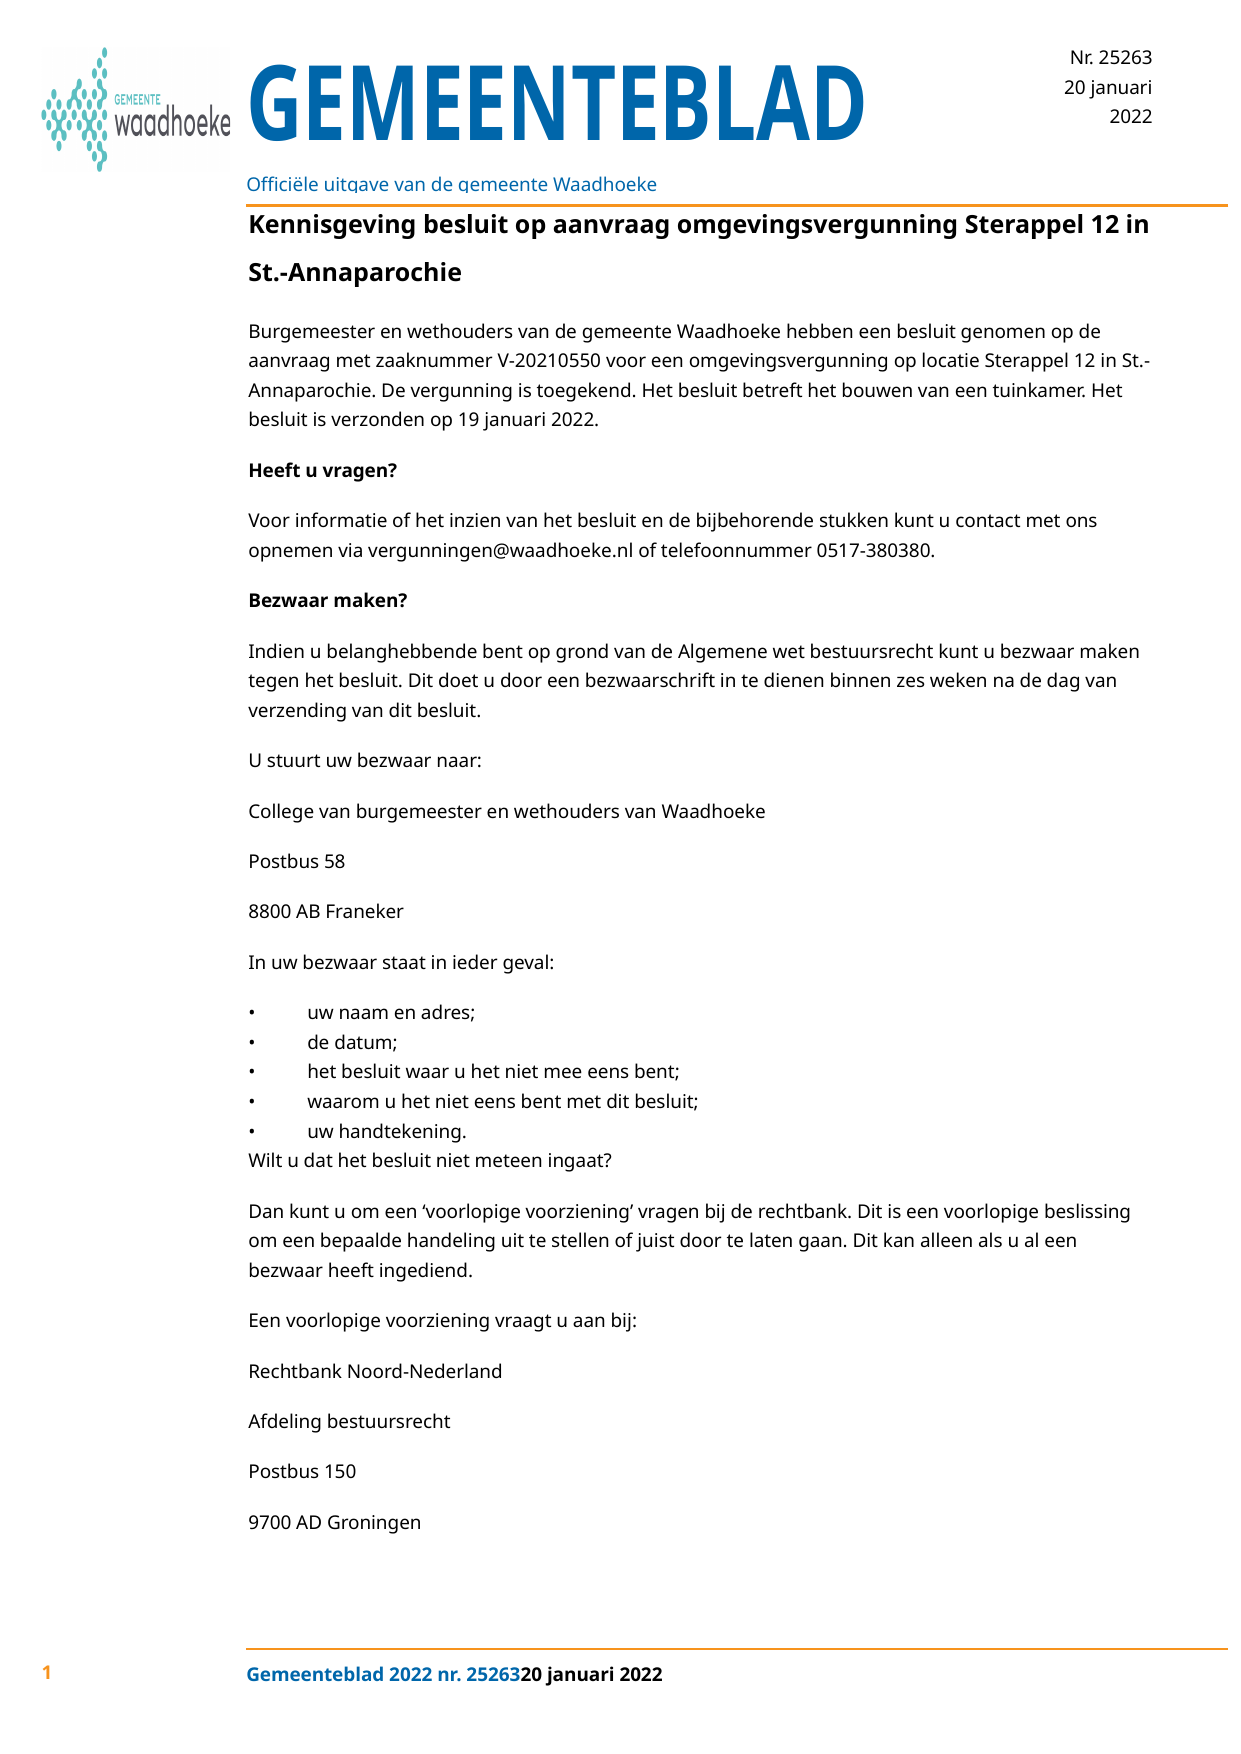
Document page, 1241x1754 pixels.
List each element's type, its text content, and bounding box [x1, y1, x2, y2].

text Heeft u vragen? [248, 457, 1152, 483]
text 9700 AD Groningen [248, 1509, 1152, 1535]
list waarom u het niet eens bent met dit besluit; [248, 1088, 1152, 1114]
text Kennisgeving besluit op aanvraag omgevingsvergunning Sterappel 12 in St.-Annaparochie [248, 207, 1152, 288]
text Wilt u dat het besluit niet meteen ingaat? [248, 1147, 1152, 1173]
list de datum; [248, 1029, 1152, 1055]
text Bezwaar maken? [248, 587, 1152, 613]
text Dan kunt u om een ‘voorlopige voorziening’ vragen bij de rechtbank. Dit is een voorlopige beslissing om een bepaalde handeling uit te stellen of juist door te laten gaan. Dit kan alleen als u al een bezwaar heeft ingediend. [248, 1198, 1152, 1283]
picture [41, 47, 231, 172]
text Voor informatie of het inzien van het besluit en de bijbehorende stukken kunt u contact met ons opnemen via vergunningen@waadhoeke.nl of telefoonnummer 0517-380380. [248, 507, 1152, 563]
text Indien u belanghebbende bent op grond van de Algemene wet bestuursrecht kunt u bezwaar maken tegen het besluit. Dit doet u door een bezwaarschrift in te dienen binnen zes weken na de dag van verzending van dit besluit. [248, 638, 1152, 723]
text Postbus 58 [248, 848, 1152, 874]
text Afdeling bestuursrecht [248, 1408, 1152, 1434]
text Burgemeester en wethouders van de gemeente Waadhoeke hebben een besluit genomen op de aanvraag met zaaknummer V-20210550 voor een omgevingsvergunning op locatie Sterappel 12 in St.-Annaparochie. De vergunning is toegekend. Het besluit betreft het bouwen van een tuinkamer. Het besluit is verzonden op 19 januari 2022. [248, 318, 1152, 432]
list het besluit waar u het niet mee eens bent; [248, 1059, 1152, 1084]
text Rechtbank Noord-Nederland [248, 1358, 1152, 1384]
list uw naam en adres; [248, 999, 1152, 1025]
text Postbus 150 [248, 1459, 1152, 1484]
text Een voorlopige voorziening vraagt u aan bij: [248, 1307, 1152, 1333]
list uw handtekening. [248, 1118, 1152, 1144]
text U stuurt uw bezwaar naar: [248, 747, 1152, 773]
text College van burgemeester en wethouders van Waadhoeke [248, 798, 1152, 824]
text In uw bezwaar staat in ieder geval: [248, 949, 1152, 975]
text 8800 AB Franeker [248, 899, 1152, 924]
